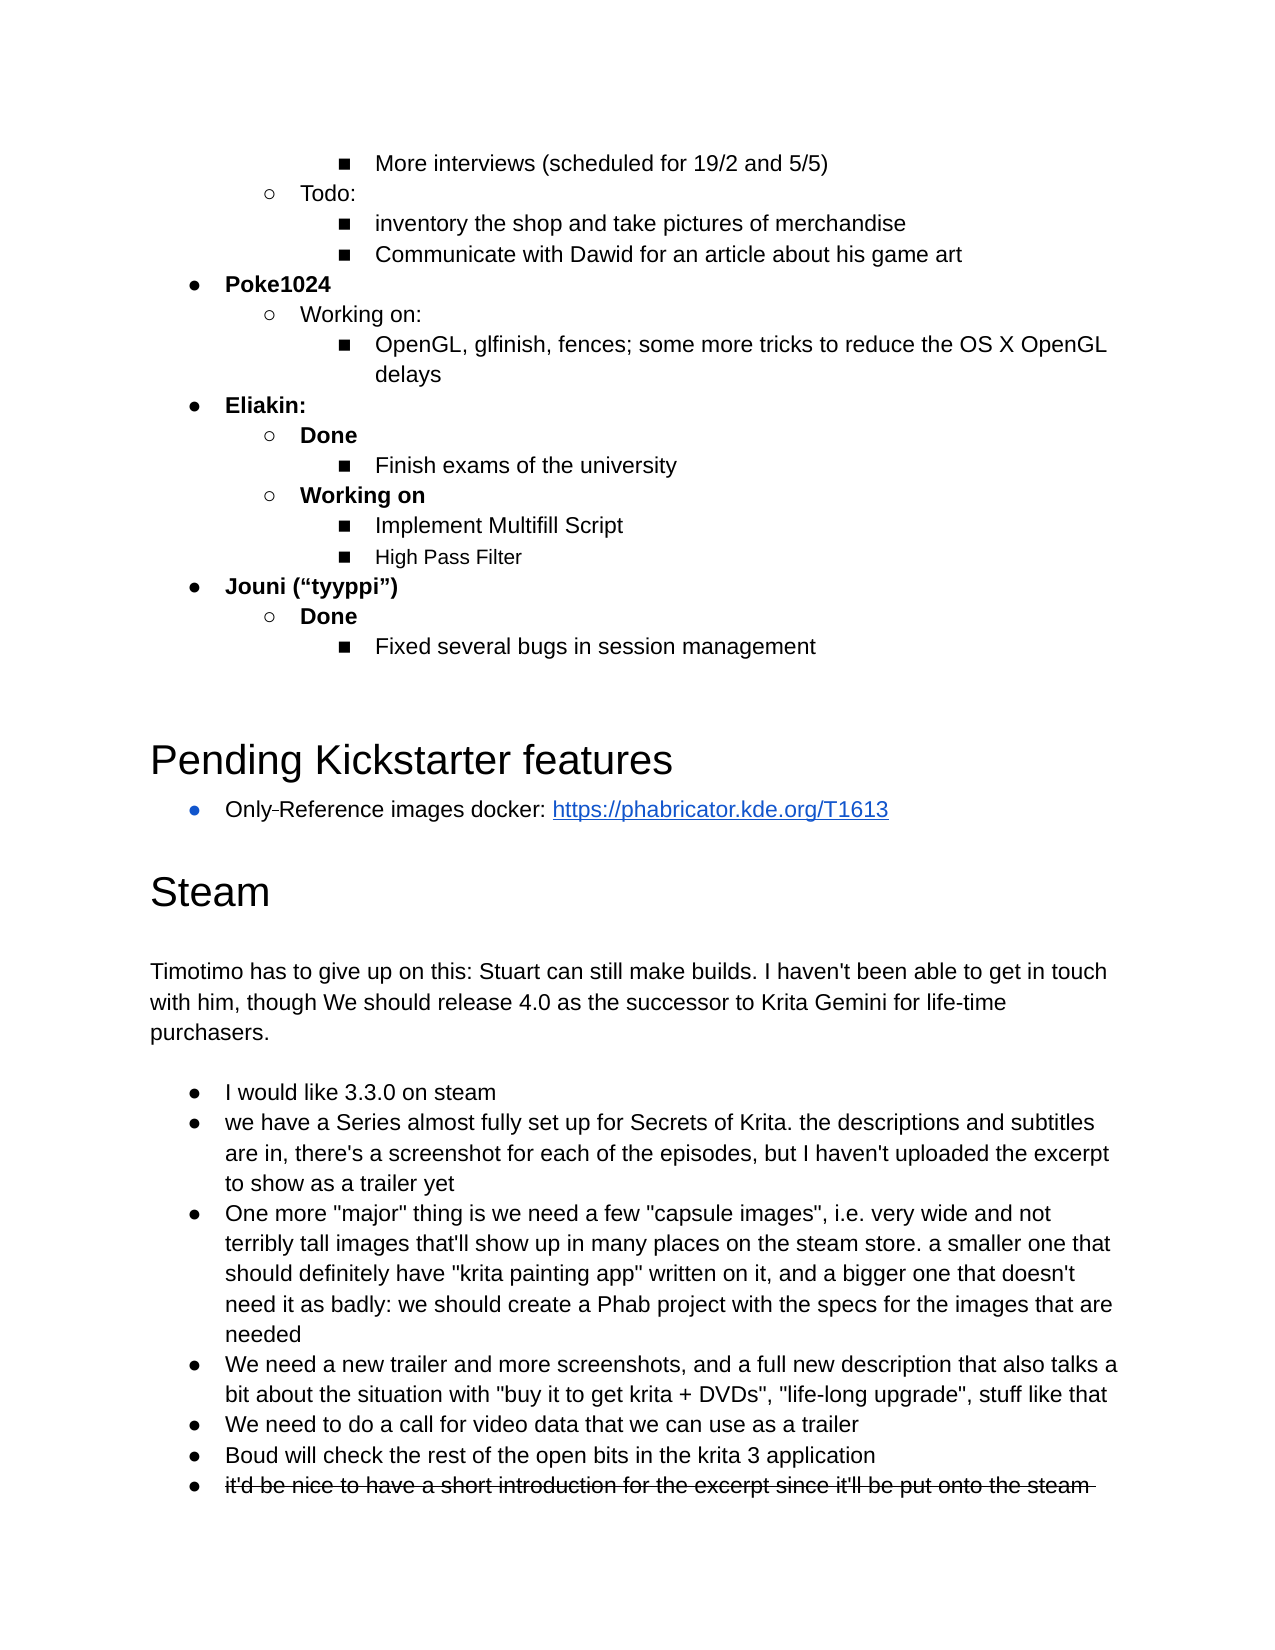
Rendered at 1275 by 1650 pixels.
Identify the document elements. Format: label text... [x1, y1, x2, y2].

text Timotimo has to give up on this: Stuart can still make builds. I haven't been able to get in touch with him, though We should release 4.0 as the successor to Krita Gemini for life-time purchasers. [150, 958, 1125, 1045]
list inventory the shop and take pictures of merchandise [337, 210, 1125, 237]
list I would like 3.3.0 on steam [187, 1079, 1125, 1106]
list Implement Multifill Script [337, 512, 1125, 539]
list Jouni (“tyyppi”) [187, 573, 1125, 599]
list Only Reference images docker: https://phabricator.kde.org/T1613 [187, 796, 1125, 822]
list Eliakin: [187, 392, 1125, 418]
list Todo: [262, 180, 1125, 207]
list OpenGL, glfinish, fences; some more tricks to reduce the OS X OpenGL delays [337, 331, 1125, 388]
list Communicate with Dawid for an article about his game art [337, 241, 1125, 267]
list Poke1024 [187, 271, 1125, 297]
list We need a new trailer and more screenshots, and a full new description that also talks a bit about the situation with "buy it to get krita + DVDs", "life-long upgrade", stuff like that [187, 1351, 1125, 1408]
subtitle Steam [150, 868, 1125, 916]
list High Pass Filter [337, 543, 1125, 569]
list Working on: [262, 301, 1125, 327]
list Fixed several bugs in session management [337, 633, 1125, 660]
list Finish exams of the university [337, 452, 1125, 478]
list More interviews (scheduled for 19/2 and 5/5) [337, 150, 1125, 176]
subtitle Pending Kickstarter features [150, 735, 1125, 783]
list One more "major" thing is we need a few "capsule images", i.e. very wide and not terribly tall images that'll show up in many places on the steam store. a smaller one that should definitely have "krita painting app" written on it, and a bigger one that doesn't need it as badly: we should create a Phab project with the specs for the images that are needed [187, 1200, 1125, 1347]
list Done [262, 603, 1125, 629]
list Working on [262, 482, 1125, 509]
list Boud will check the rest of the open bits in the krita 3 application [187, 1442, 1125, 1468]
list it'd be nice to have a short introduction for the excerpt since it'll be put onto the steam [187, 1472, 1125, 1498]
list we have a Series almost fully set up for Secrets of Krita. the descriptions and subtitles are in, there's a screenshot for each of the episodes, but I haven't uploaded the excerpt to show as a trailer yet [187, 1109, 1125, 1196]
list We need to do a call for video data that we can use as a trailer [187, 1411, 1125, 1438]
list Done [262, 422, 1125, 448]
